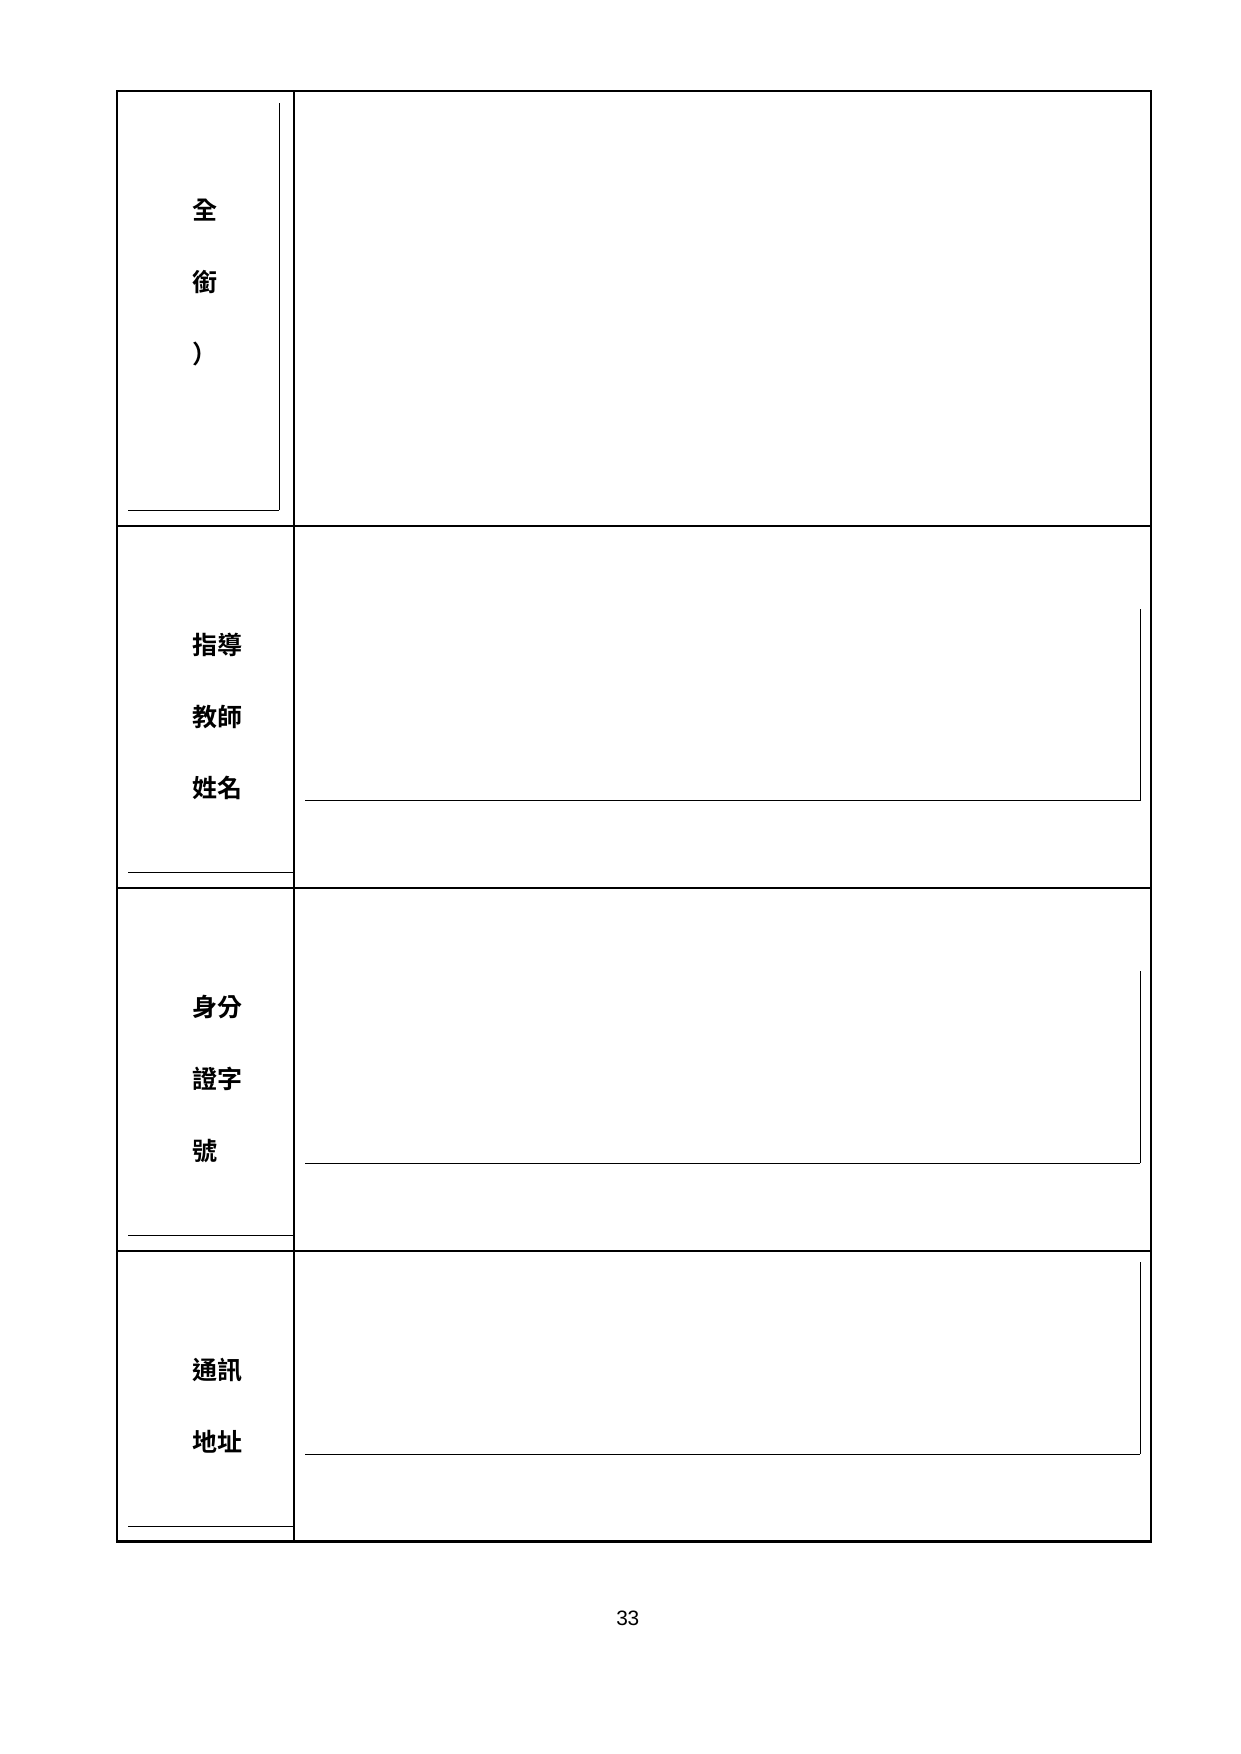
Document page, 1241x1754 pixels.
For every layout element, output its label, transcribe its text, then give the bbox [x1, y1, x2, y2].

table_cell [295, 92, 1150, 524]
table_cell [295, 527, 1150, 887]
table_cell 全銜） [118, 92, 293, 524]
table_cell [295, 889, 1150, 1250]
table_cell 身分證字號 [118, 889, 293, 1250]
table_cell 通訊地址 [118, 1252, 293, 1540]
table_cell [295, 1252, 1150, 1540]
table_cell 指導教師姓名 [118, 527, 293, 887]
